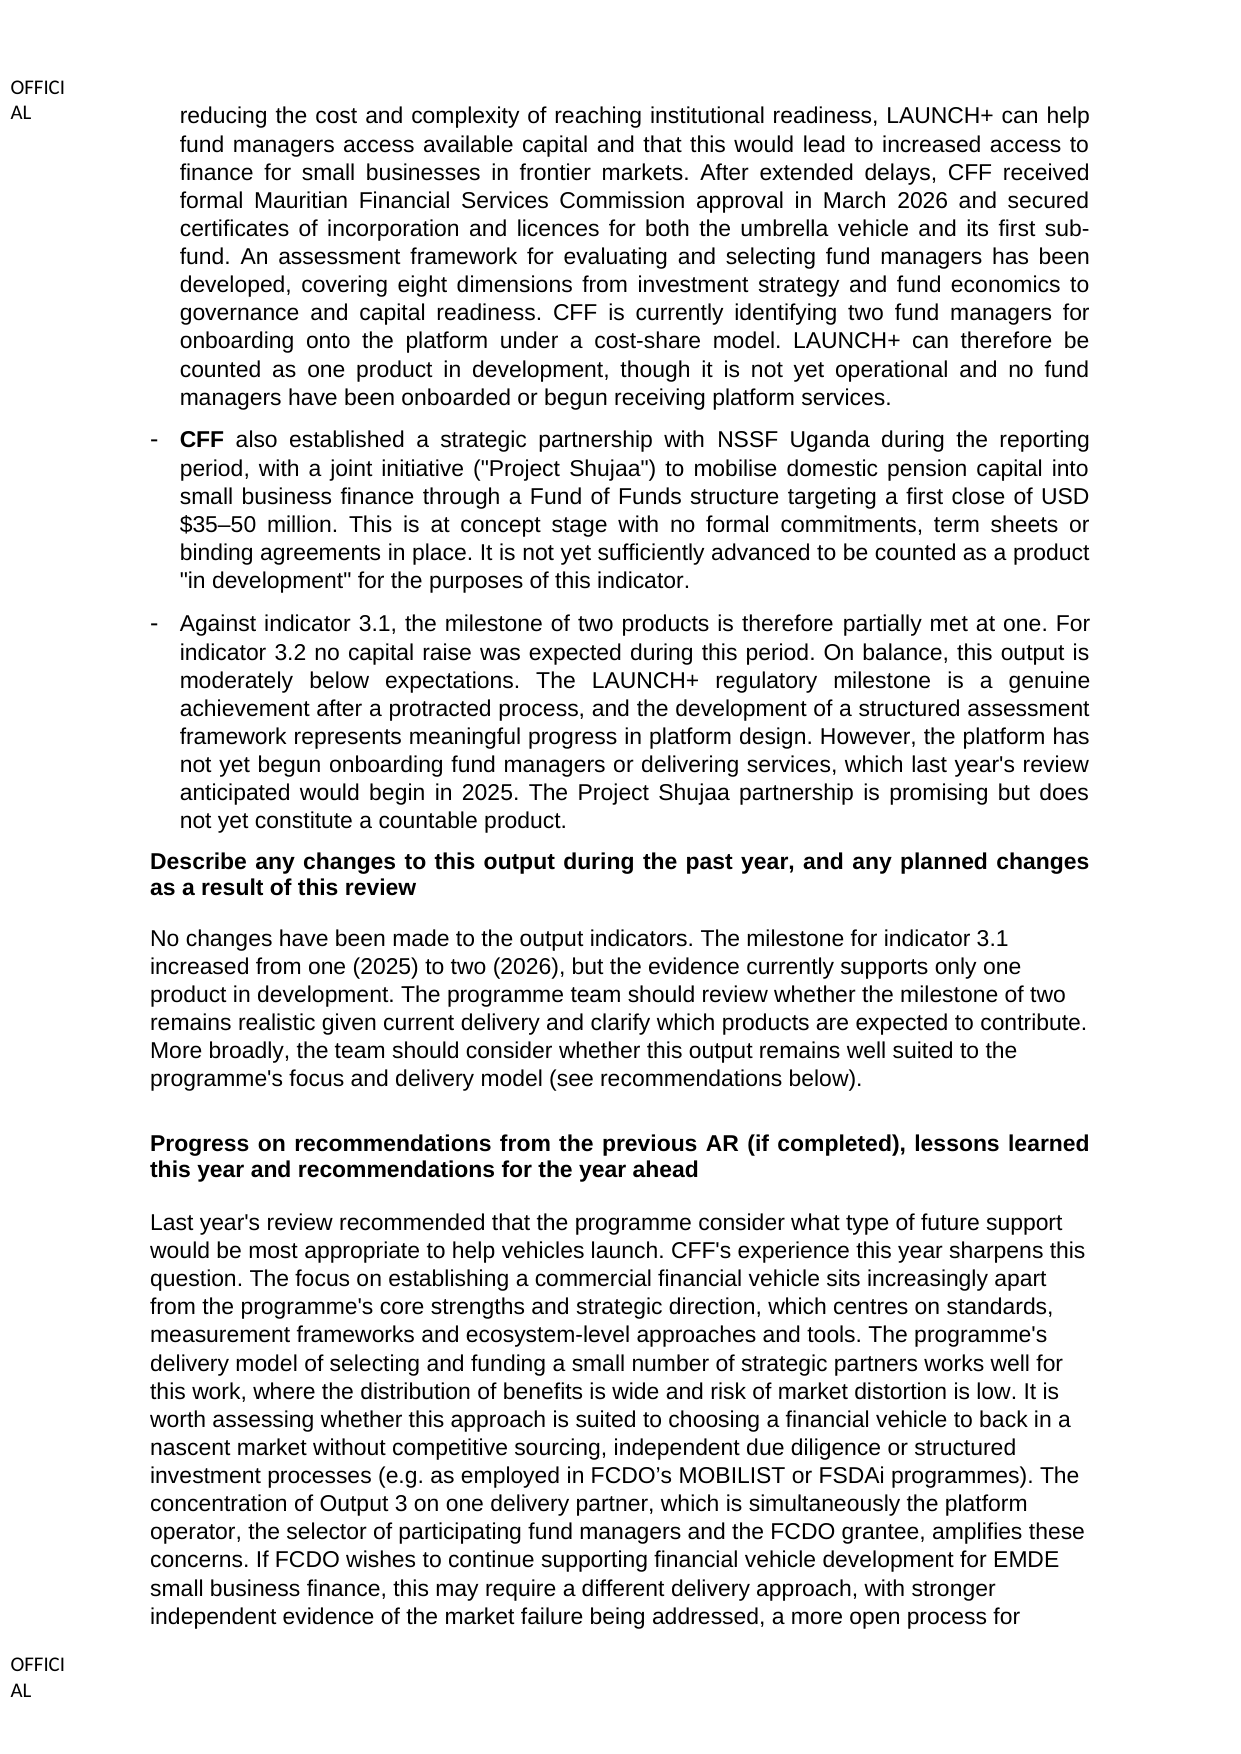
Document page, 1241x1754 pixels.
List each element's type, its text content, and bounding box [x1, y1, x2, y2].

list reducing the cost and complexity of reaching institutional readiness, LAUNCH+ can help fund managers access available capital and that this would lead to increased access to finance for small businesses in frontier markets. After extended delays, CFF received formal Mauritian Financial Services Commission approval in March 2026 and secured certificates of incorporation and licences for both the umbrella vehicle and its first sub-fund. An assessment framework for evaluating and selecting fund managers has been developed, covering eight dimensions from investment strategy and fund economics to governance and capital readiness. CFF is currently identifying two fund managers for onboarding onto the platform under a cost-share model. LAUNCH+ can therefore be counted as one product in development, though it is not yet operational and no fund managers have been onboarded or begun receiving platform services. [150, 102, 1090, 410]
list CFF also established a strategic partnership with NSSF Uganda during the reporting period, with a joint initiative ("Project Shujaa") to mobilise domestic pension capital into small business finance through a Fund of Funds structure targeting a first close of USD $35–50 million. This is at concept stage with no formal commitments, term sheets or binding agreements in place. It is not yet sufficiently advanced to be counted as a product "in development" for the purposes of this indicator. [150, 424, 1090, 594]
text No changes have been made to the output indicators. The milestone for indicator 3.1 increased from one (2025) to two (2026), but the evidence currently supports only one product in development. The programme team should review whether the milestone of two remains realistic given current delivery and clarify which products are expected to contribute. More broadly, the team should consider whether this output remains well suited to the programme's focus and delivery model (see recommendations below). [150, 924, 1090, 1092]
text Last year's review recommended that the programme consider what type of future support would be most appropriate to help vehicles launch. CFF's experience this year sharpens this question. The focus on establishing a commercial financial vehicle sits increasingly apart from the programme's core strengths and strategic direction, which centres on standards, measurement frameworks and ecosystem-level approaches and tools. The programme's delivery model of selecting and funding a small number of strategic partners works well for this work, where the distribution of benefits is wide and risk of market distortion is low. It is worth assessing whether this approach is suited to choosing a financial vehicle to back in a nascent market without competitive sourcing, independent due diligence or structured investment processes (e.g. as employed in FCDO’s MOBILIST or FSDAi programmes). The concentration of Output 3 on one delivery partner, which is simultaneously the platform operator, the selector of participating fund managers and the FCDO grantee, amplifies these concerns. If FCDO wishes to continue supporting financial vehicle development for EMDE small business finance, this may require a different delivery approach, with stronger independent evidence of the market failure being addressed, a more open process for [150, 1209, 1090, 1629]
text Progress on recommendations from the previous AR (if completed), lessons learned this year and recommendations for the year ahead [150, 1130, 1090, 1182]
text Describe any changes to this output during the past year, and any planned changes as a result of this review [150, 848, 1090, 901]
list Against indicator 3.1, the milestone of two products is therefore partially met at one. For indicator 3.2 no capital raise was expected during this period. On balance, this output is moderately below expectations. The LAUNCH+ regulatory milestone is a genuine achievement after a protracted process, and the development of a structured assessment framework represents meaningful progress in platform design. However, the platform has not yet begun onboarding fund managers or delivering services, which last year's review anticipated would begin in 2025. The Project Shujaa partnership is promising but does not yet constitute a countable product. [150, 608, 1090, 834]
